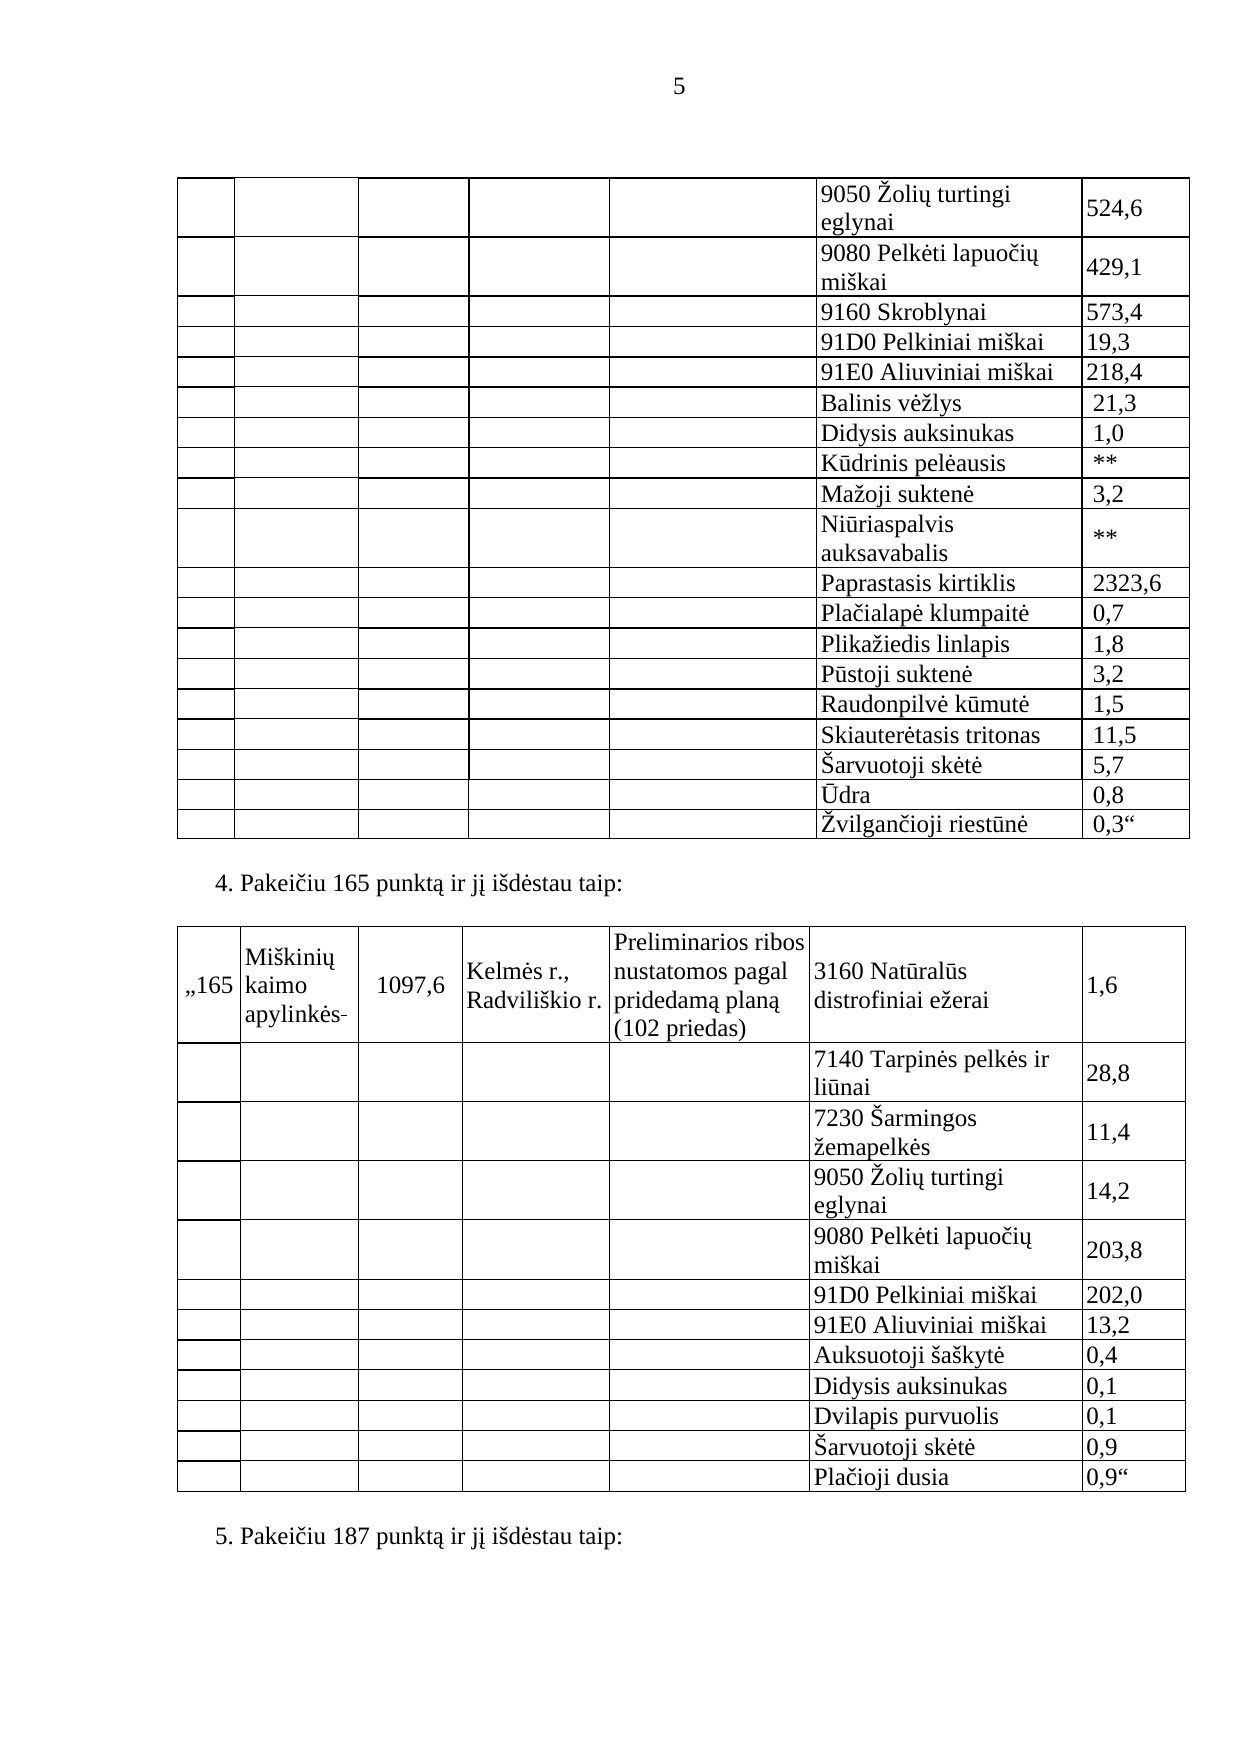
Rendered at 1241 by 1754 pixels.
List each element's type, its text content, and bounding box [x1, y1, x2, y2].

table_cell [359, 629, 468, 657]
table_cell [610, 179, 816, 236]
table_cell Plačialapė klumpaitė [817, 598, 1081, 627]
table_cell [235, 327, 358, 356]
table_cell [359, 509, 468, 567]
table_cell 0,7 [1083, 598, 1189, 627]
table_cell 91D0 Pelkiniai miškai [810, 1280, 1082, 1309]
table_cell 3,2 [1083, 659, 1189, 688]
table_cell [235, 810, 358, 838]
table_cell [610, 568, 816, 597]
table_cell 91E0 Aliuviniai miškai [817, 358, 1081, 386]
table_cell [178, 810, 234, 838]
table_cell 1,0 [1083, 418, 1189, 447]
table_cell [610, 1161, 809, 1219]
table_cell Žvilgančioji riestūnė [817, 810, 1082, 838]
table_cell 13,2 [1083, 1310, 1185, 1339]
table_cell [469, 780, 609, 808]
table_cell [235, 509, 358, 567]
table_cell [610, 327, 816, 356]
table_cell 9080 Pelkėti lapuočių miškai [817, 238, 1081, 295]
table_cell [359, 1161, 462, 1219]
table_cell [470, 238, 609, 295]
table_cell [359, 598, 468, 627]
table_cell [610, 358, 816, 386]
table_cell 91E0 Aliuviniai miškai [810, 1310, 1082, 1339]
table_cell [359, 1461, 462, 1491]
table_cell [463, 1340, 609, 1369]
table_cell [470, 418, 609, 447]
table_cell [610, 1401, 809, 1430]
table_cell [235, 598, 358, 627]
table_cell [359, 179, 468, 236]
table_cell [610, 297, 816, 326]
table_cell 573,4 [1083, 297, 1189, 326]
table_cell 0,4 [1083, 1340, 1185, 1369]
table_cell [470, 509, 609, 567]
table_cell [610, 418, 816, 447]
table_cell Ūdra [817, 780, 1082, 808]
table_cell 9050 Žolių turtingi eglynai [817, 179, 1081, 236]
table_cell 0,3“ [1083, 810, 1189, 838]
table_cell [610, 690, 816, 718]
table_cell [235, 357, 358, 386]
table_cell 7140 Tarpinės pelkės ir liūnai [810, 1043, 1082, 1101]
table_cell [235, 178, 358, 236]
table_cell 9160 Skroblynai [817, 297, 1081, 326]
table_cell [463, 1310, 609, 1339]
table_cell [235, 418, 358, 447]
table_cell [610, 238, 816, 295]
table_cell 203,8 [1083, 1220, 1185, 1278]
table_cell [359, 750, 468, 779]
table_cell ** [1083, 509, 1189, 567]
table_cell [235, 780, 358, 808]
table_cell [235, 296, 358, 326]
table_cell [359, 568, 468, 597]
table_cell 14,2 [1083, 1161, 1185, 1219]
table_cell [470, 568, 609, 597]
table_cell [463, 1370, 609, 1400]
table_header Preliminarios ribos nustatomos pagal pridedamą planą (102 priedas) [610, 927, 809, 1042]
table_header Miškinių kaimo apylinkės [241, 927, 358, 1042]
table_cell 9050 Žolių turtingi eglynai [810, 1161, 1082, 1219]
text 4. Pakeičiu 165 punktą ir jį išdėstau taip: [215, 868, 1181, 897]
table_cell [610, 810, 816, 838]
table_cell [610, 1043, 809, 1101]
table_cell [359, 1220, 462, 1278]
table_cell [178, 1221, 240, 1278]
table_cell Plikažiedis linlapis [817, 629, 1081, 657]
table_cell [610, 720, 816, 748]
table_cell [470, 750, 609, 779]
table_cell [235, 750, 358, 779]
table_cell Šarvuotoji skėtė [810, 1431, 1082, 1460]
table_cell [610, 1280, 809, 1309]
table_cell [610, 509, 816, 567]
table_cell [178, 1462, 240, 1491]
table_cell 524,6 [1083, 179, 1189, 236]
table_cell 21,3 [1083, 388, 1189, 417]
table_cell [359, 659, 468, 688]
table_cell [178, 750, 234, 779]
table_cell [463, 1161, 609, 1219]
table_cell [463, 1431, 609, 1460]
table_cell [359, 1280, 462, 1309]
table_cell 9080 Pelkėti lapuočių miškai [810, 1220, 1082, 1278]
table_cell Niūriaspalvis auksavabalis [817, 509, 1081, 567]
table_cell [610, 1431, 809, 1460]
table_cell Skiauterėtasis tritonas [817, 720, 1081, 748]
table_cell 7230 Šarmingos žemapelkės [810, 1102, 1082, 1160]
table_cell [469, 810, 609, 838]
table_cell [178, 448, 234, 477]
table_cell [178, 1401, 240, 1430]
table_cell [359, 1340, 462, 1369]
table_cell [178, 1103, 240, 1160]
table_cell 28,8 [1083, 1043, 1185, 1101]
table_cell [359, 297, 468, 326]
table_cell 11,4 [1083, 1102, 1185, 1160]
table_cell 5,7 [1083, 750, 1189, 779]
table_cell ** [1083, 448, 1189, 477]
table_cell 2323,6 [1083, 568, 1189, 597]
table_cell [463, 1043, 609, 1101]
table_header 3160 Natūralūs distrofiniai ežerai [810, 927, 1082, 1042]
table_cell [241, 1461, 358, 1491]
table_cell [235, 448, 358, 477]
table_cell 218,4 [1083, 358, 1189, 386]
table_cell Paprastasis kirtiklis [817, 568, 1081, 597]
table_cell Raudonpilvė kūmutė [817, 690, 1081, 718]
table_cell [241, 1431, 358, 1460]
table_cell [178, 179, 234, 236]
table_cell 3,2 [1083, 479, 1189, 507]
table_cell [470, 690, 609, 718]
table_cell [470, 659, 609, 688]
table_header „165 [178, 927, 240, 1042]
table_cell [178, 1341, 240, 1369]
table_cell [178, 1432, 240, 1460]
table_cell Dvilapis purvuolis [810, 1401, 1082, 1430]
table_cell [610, 1310, 809, 1339]
table_cell [470, 629, 609, 657]
table_cell [178, 598, 234, 627]
table_cell 1,8 [1083, 629, 1189, 657]
table_cell [359, 810, 468, 838]
table_cell [470, 720, 609, 748]
table_cell 0,9“ [1083, 1461, 1185, 1491]
table_cell Auksuotoji šaškytė [810, 1340, 1082, 1369]
table_cell [235, 628, 358, 657]
table_cell [359, 238, 468, 295]
table_cell [470, 179, 609, 236]
table_cell [178, 1044, 240, 1101]
table_cell [178, 297, 234, 326]
table_cell [178, 629, 234, 657]
table_cell 202,0 [1083, 1280, 1185, 1309]
table_cell [241, 1102, 358, 1160]
table_cell [235, 478, 358, 507]
table_header Kelmės r., Radviliškio r. [463, 927, 609, 1042]
table_cell [470, 358, 609, 386]
text 5. Pakeičiu 187 punktą ir jį išdėstau taip: [215, 1521, 1181, 1550]
table_cell [470, 598, 609, 627]
table_cell [610, 629, 816, 657]
table_cell 0,1 [1083, 1370, 1185, 1400]
table_cell [610, 750, 816, 779]
table_cell 91D0 Pelkiniai miškai [817, 327, 1081, 356]
table_cell Didysis auksinukas [810, 1370, 1082, 1400]
table_cell [610, 659, 816, 688]
table_cell [610, 479, 816, 507]
table_cell [610, 1220, 809, 1278]
table_cell Didysis auksinukas [817, 418, 1081, 447]
table_cell [470, 297, 609, 326]
table_cell [178, 659, 234, 688]
table_cell [178, 1280, 240, 1309]
table_cell Šarvuotoji skėtė [817, 750, 1081, 779]
table_cell [178, 1371, 240, 1400]
table_cell Pūstoji suktenė [817, 659, 1081, 688]
table_cell 0,1 [1083, 1401, 1185, 1430]
table_cell [359, 1370, 462, 1400]
table_cell [610, 1102, 809, 1160]
table_cell Mažoji suktenė [817, 479, 1081, 507]
table_cell [178, 238, 234, 295]
table_cell [178, 418, 234, 447]
table_cell [610, 598, 816, 627]
table_header 1,6 [1083, 927, 1185, 1042]
table_cell [235, 387, 358, 417]
table_cell [470, 479, 609, 507]
table_cell [359, 327, 468, 356]
table_cell [178, 479, 234, 507]
table_cell 0,9 [1083, 1431, 1185, 1460]
table_cell [178, 509, 234, 567]
table_cell [235, 719, 358, 748]
table_cell 19,3 [1083, 327, 1189, 356]
table_cell 0,8 [1083, 780, 1189, 808]
table_cell [470, 388, 609, 417]
table_cell [470, 327, 609, 356]
table_cell [241, 1161, 358, 1219]
table_cell Balinis vėžlys [817, 388, 1081, 417]
table_cell [610, 448, 816, 477]
table_cell [178, 568, 234, 597]
table_cell [241, 1340, 358, 1369]
table_cell [359, 448, 468, 477]
table_cell [241, 1220, 358, 1278]
table_cell [359, 358, 468, 386]
table_cell [178, 358, 234, 386]
table_cell [178, 1310, 240, 1339]
table_cell [178, 720, 234, 748]
table_cell [463, 1220, 609, 1278]
table_cell [359, 1431, 462, 1460]
table_cell [235, 659, 358, 688]
table_cell [235, 689, 358, 718]
table_cell [470, 448, 609, 477]
table_cell [359, 690, 468, 718]
table_cell [359, 720, 468, 748]
table_cell [359, 1043, 462, 1101]
table_cell [610, 780, 816, 808]
table_cell [178, 1162, 240, 1219]
table_cell [178, 388, 234, 417]
table_cell [359, 780, 468, 808]
table_cell 11,5 [1083, 720, 1189, 748]
table_cell [241, 1401, 358, 1430]
table_cell [178, 690, 234, 718]
table_cell [359, 418, 468, 447]
table_cell [235, 237, 358, 295]
table_cell 429,1 [1083, 238, 1189, 295]
table_cell [178, 327, 234, 356]
table_cell [610, 1340, 809, 1369]
table_cell [359, 479, 468, 507]
table_cell [463, 1401, 609, 1430]
table_cell Kūdrinis pelėausis [817, 448, 1081, 477]
table_cell [235, 568, 358, 597]
table_header 1097,6 [359, 927, 462, 1042]
table_cell 1,5 [1083, 690, 1189, 718]
table_cell [463, 1280, 609, 1309]
table_cell [241, 1310, 358, 1339]
table_cell [359, 388, 468, 417]
table_cell [241, 1280, 358, 1309]
table_cell [359, 1310, 462, 1339]
table_cell [610, 1370, 809, 1400]
table_cell [463, 1102, 609, 1160]
table_cell [178, 780, 234, 808]
table_cell [359, 1401, 462, 1430]
table_cell [359, 1102, 462, 1160]
table_cell [463, 1461, 609, 1491]
table_cell [241, 1370, 358, 1400]
table_cell [241, 1043, 358, 1101]
table_cell [610, 1461, 809, 1491]
table_cell Plačioji dusia [810, 1461, 1082, 1491]
table_cell [610, 388, 816, 417]
